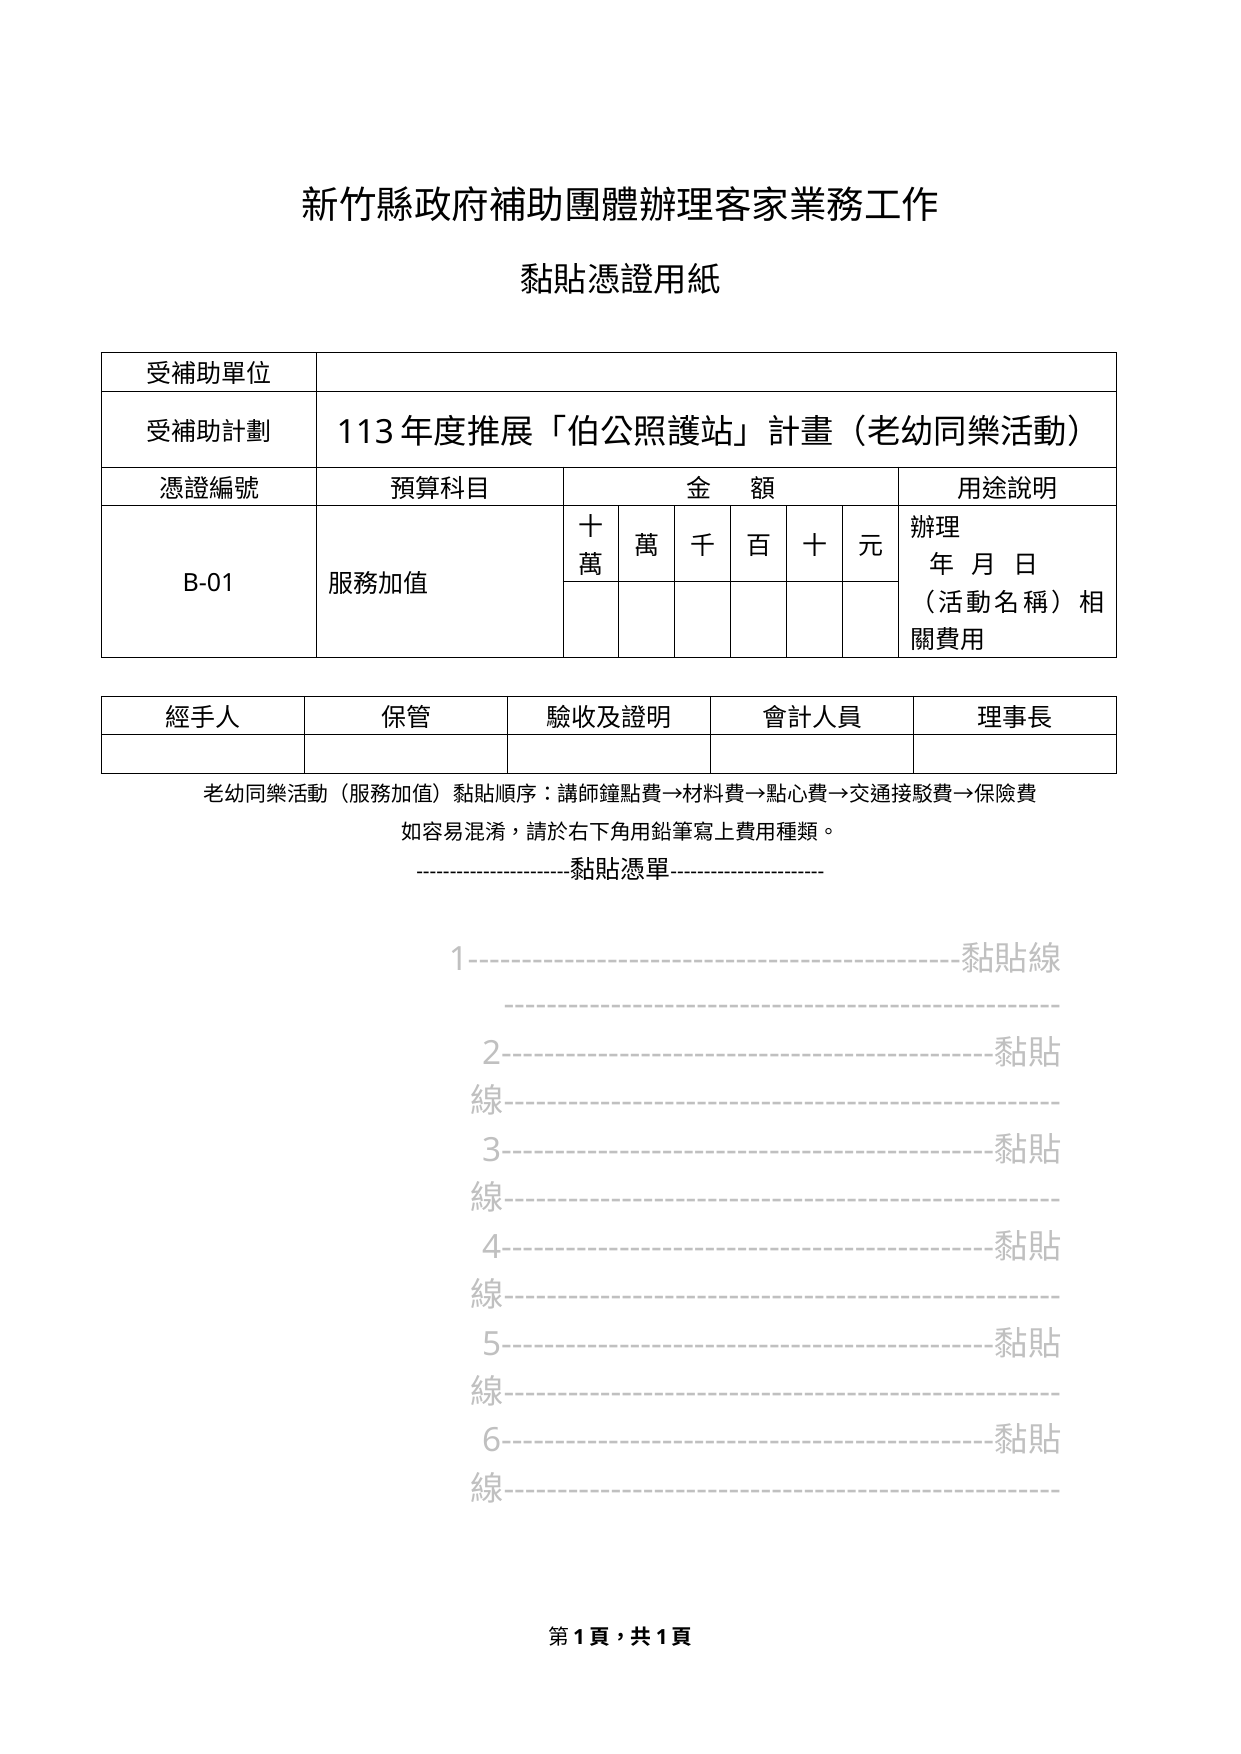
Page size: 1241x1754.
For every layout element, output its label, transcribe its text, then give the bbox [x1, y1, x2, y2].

table_cell 保管 [305, 697, 507, 734]
table_cell [619, 582, 674, 657]
text 4----------------------------------------------黏貼線---------------------------------------------------- [112, 1219, 1061, 1316]
table_cell 千 [675, 506, 730, 581]
table_cell 理事長 [914, 697, 1116, 734]
table_cell [843, 582, 898, 657]
table_cell [305, 735, 507, 773]
table_cell [101, 658, 317, 696]
table_cell 辦理 年 月 日 （活動名稱）相關費用 [899, 506, 1116, 657]
table_cell 十 [787, 506, 842, 581]
table_cell [317, 658, 563, 696]
text -----------------------黏貼憑單----------------------- [112, 849, 1128, 886]
table_cell [563, 658, 898, 696]
table_header [317, 353, 1116, 391]
table_cell 憑證編號 [102, 468, 316, 505]
table_cell 預算科目 [317, 468, 563, 505]
text 5----------------------------------------------黏貼線---------------------------------------------------- [112, 1316, 1061, 1413]
table_cell [508, 735, 710, 773]
table_cell [731, 582, 786, 657]
text 3----------------------------------------------黏貼線---------------------------------------------------- [112, 1122, 1061, 1219]
text 黏貼憑證用紙 [112, 239, 1128, 314]
text 老幼同樂活動（服務加值）黏貼順序：講師鐘點費→材料費→點心費→交通接駁費→保險費 如容易混淆，請於右下角用鉛筆寫上費用種類。 [112, 774, 1128, 849]
text 2----------------------------------------------黏貼線---------------------------------------------------- [112, 1026, 1061, 1122]
table_cell 受補助計劃 [102, 392, 316, 467]
table_cell 百 [731, 506, 786, 581]
table_cell 驗收及證明 [508, 697, 710, 734]
table_cell 會計人員 [711, 697, 913, 734]
table_cell [675, 582, 730, 657]
table_cell [787, 582, 842, 657]
table_cell 金 額 [564, 468, 898, 505]
table_header 受補助單位 [102, 353, 316, 391]
table_cell 十 萬 [564, 506, 618, 581]
table_cell B-01 [102, 506, 316, 657]
table_cell [899, 658, 1116, 696]
table_cell [102, 735, 304, 773]
text 新竹縣政府補助團體辦理客家業務工作 [112, 164, 1128, 239]
table_cell 萬 [619, 506, 674, 581]
text 1----------------------------------------------黏貼線 ---------------------------------------------------- [112, 932, 1061, 1026]
table_cell 用途說明 [899, 468, 1116, 505]
table_cell [711, 735, 913, 773]
table_cell [564, 582, 618, 657]
table_cell 經手人 [102, 697, 304, 734]
table_cell 服務加值 [317, 506, 563, 657]
table_cell 113年度推展「伯公照護站」計畫（老幼同樂活動） [317, 392, 1116, 467]
table_cell [914, 735, 1116, 773]
text 6----------------------------------------------黏貼線---------------------------------------------------- [112, 1413, 1061, 1510]
table_cell 元 [843, 506, 898, 581]
